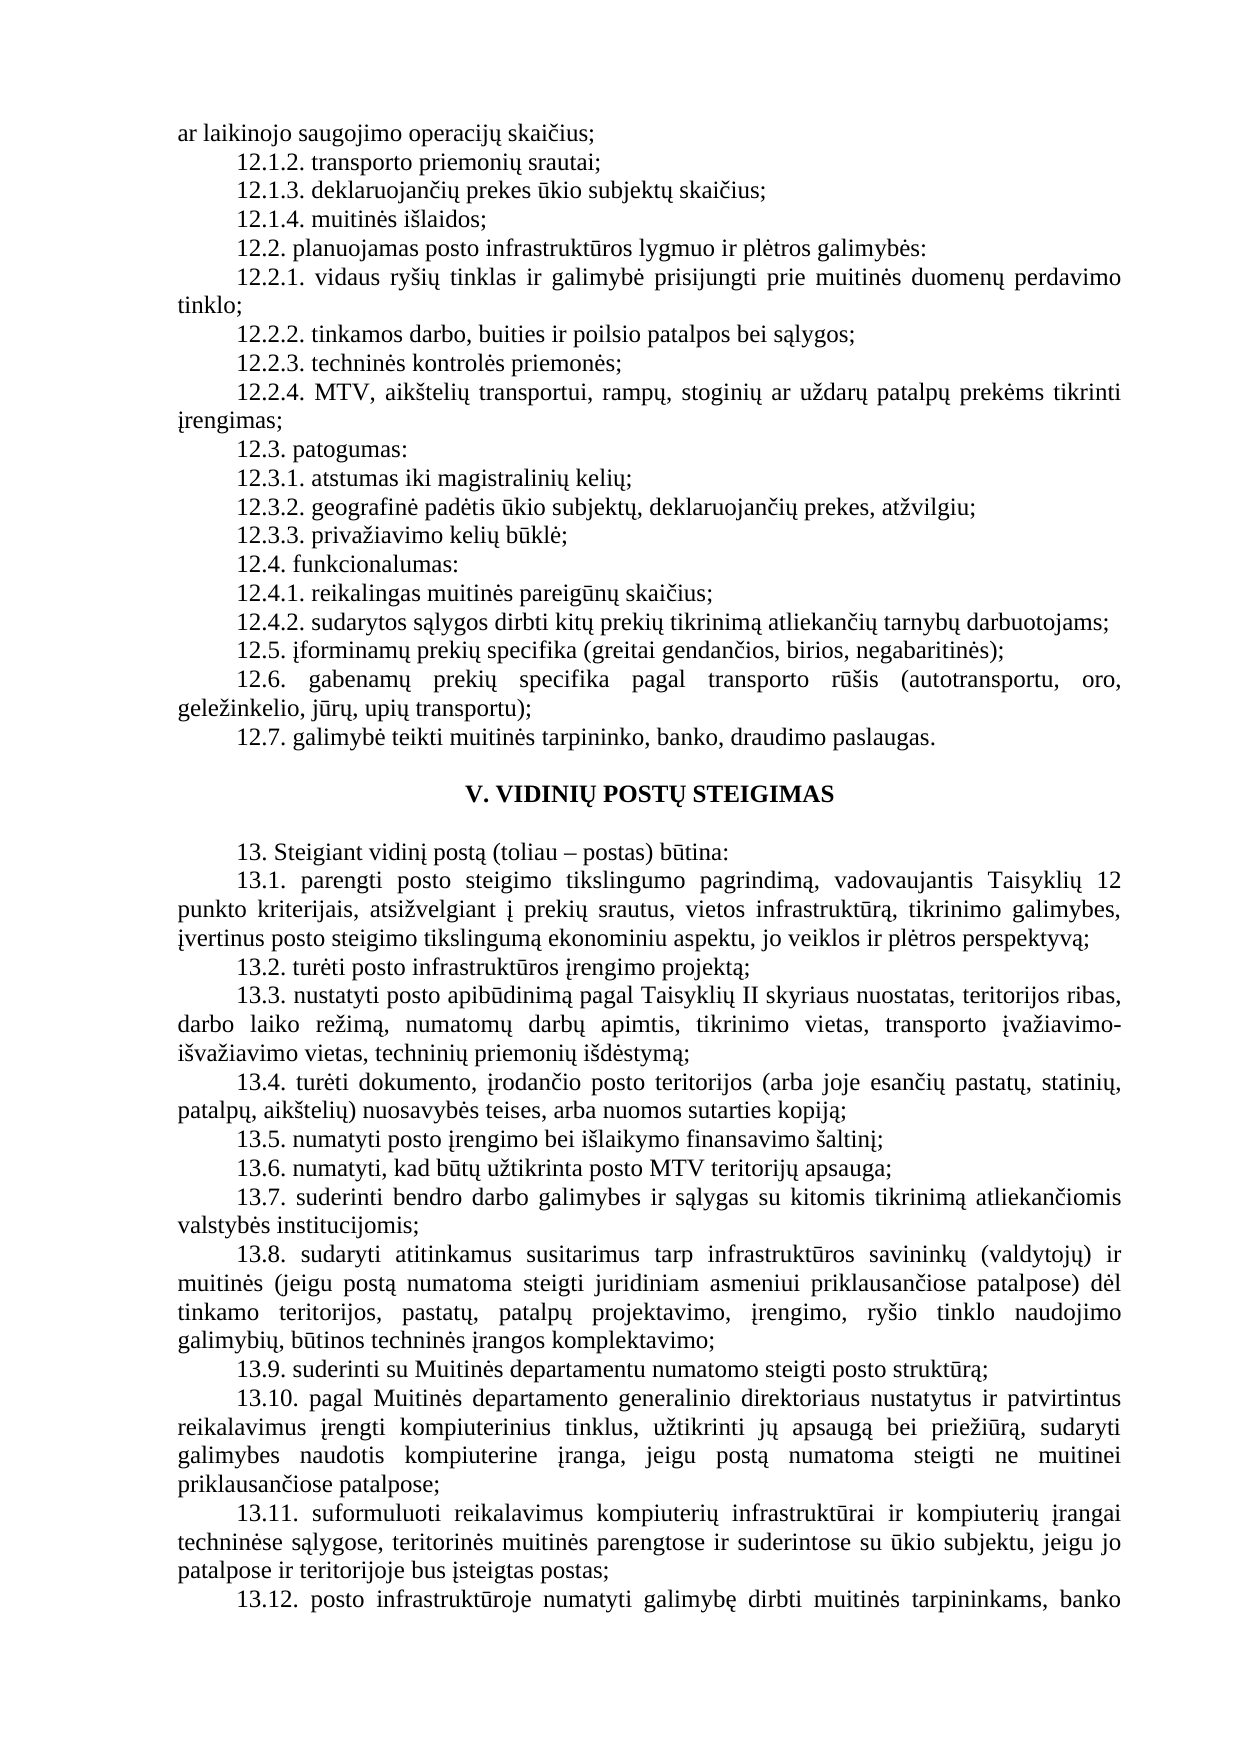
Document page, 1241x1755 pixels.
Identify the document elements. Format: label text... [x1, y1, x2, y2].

text 13.10. pagal Muitinės departamento generalinio direktoriaus nustatytus ir patvirtintus reikalavimus įrengti kompiuterinius tinklus, užtikrinti jų apsaugą bei priežiūrą, sudaryti galimybes naudotis kompiuterine įranga, jeigu postą numatoma steigti ne muitinei priklausančiose patalpose; [177, 1383, 1122, 1498]
text 13.8. sudaryti atitinkamus susitarimus tarp infrastruktūros savininkų (valdytojų) ir muitinės (jeigu postą numatoma steigti juridiniam asmeniui priklausančiose patalpose) dėl tinkamo teritorijos, pastatų, patalpų projektavimo, įrengimo, ryšio tinklo naudojimo galimybių, būtinos techninės įrangos komplektavimo; [177, 1239, 1122, 1354]
text 13. Steigiant vidinį postą (toliau – postas) būtina: [177, 837, 1122, 866]
text 13.6. numatyti, kad būtų užtikrinta posto MTV teritorijų apsauga; [177, 1153, 1122, 1182]
text 12.4.2. sudarytos sąlygos dirbti kitų prekių tikrinimą atliekančių tarnybų darbuotojams; [177, 607, 1122, 636]
text 13.2. turėti posto infrastruktūros įrengimo projektą; [177, 952, 1122, 981]
text 12.3.1. atstumas iki magistralinių kelių; [177, 463, 1122, 492]
text 12.2. planuojamas posto infrastruktūros lygmuo ir plėtros galimybės: [177, 233, 1122, 262]
text 13.7. suderinti bendro darbo galimybes ir sąlygas su kitomis tikrinimą atliekančiomis valstybės institucijomis; [177, 1182, 1122, 1239]
text 13.4. turėti dokumento, įrodančio posto teritorijos (arba joje esančių pastatų, statinių, patalpų, aikštelių) nuosavybės teises, arba nuomos sutarties kopiją; [177, 1067, 1122, 1124]
text 12.4.1. reikalingas muitinės pareigūnų skaičius; [177, 578, 1122, 607]
text 12.3. patogumas: [177, 434, 1122, 463]
text 12.2.2. tinkamos darbo, buities ir poilsio patalpos bei sąlygos; [177, 319, 1122, 348]
text 13.12. posto infrastruktūroje numatyti galimybę dirbti muitinės tarpininkams, banko [177, 1584, 1122, 1613]
text 12.2.4. MTV, aikštelių transportui, rampų, stoginių ar uždarų patalpų prekėms tikrinti įrengimas; [177, 377, 1122, 434]
text 12.1.3. deklaruojančių prekes ūkio subjektų skaičius; [177, 176, 1122, 204]
text 12.7. galimybė teikti muitinės tarpininko, banko, draudimo paslaugas. [177, 722, 1122, 751]
text 12.6. gabenamų prekių specifika pagal transporto rūšis (autotransportu, oro, geležinkelio, jūrų, upių transportu); [177, 664, 1122, 722]
text 12.5. įforminamų prekių specifika (greitai gendančios, birios, negabaritinės); [177, 636, 1122, 664]
text 12.3.2. geografinė padėtis ūkio subjektų, deklaruojančių prekes, atžvilgiu; [177, 492, 1122, 521]
text 12.2.3. techninės kontrolės priemonės; [177, 348, 1122, 377]
text ar laikinojo saugojimo operacijų skaičius; [177, 118, 1122, 147]
text V. VIDINIŲ POSTŲ STEIGIMAS [177, 779, 1122, 808]
text 12.3.3. privažiavimo kelių būklė; [177, 521, 1122, 549]
text 13.5. numatyti posto įrengimo bei išlaikymo finansavimo šaltinį; [177, 1124, 1122, 1153]
text 12.1.4. muitinės išlaidos; [177, 204, 1122, 233]
text 12.2.1. vidaus ryšių tinklas ir galimybė prisijungti prie muitinės duomenų perdavimo tinklo; [177, 262, 1122, 319]
text 12.1.2. transporto priemonių srautai; [177, 147, 1122, 176]
text 12.4. funkcionalumas: [177, 549, 1122, 578]
text 13.11. suformuluoti reikalavimus kompiuterių infrastruktūrai ir kompiuterių įrangai techninėse sąlygose, teritorinės muitinės parengtose ir suderintose su ūkio subjektu, jeigu jo patalpose ir teritorijoje bus įsteigtas postas; [177, 1498, 1122, 1584]
text 13.9. suderinti su Muitinės departamentu numatomo steigti posto struktūrą; [177, 1354, 1122, 1383]
text 13.3. nustatyti posto apibūdinimą pagal Taisyklių II skyriaus nuostatas, teritorijos ribas, darbo laiko režimą, numatomų darbų apimtis, tikrinimo vietas, transporto įvažiavimo-išvažiavimo vietas, techninių priemonių išdėstymą; [177, 981, 1122, 1067]
text 13.1. parengti posto steigimo tikslingumo pagrindimą, vadovaujantis Taisyklių 12 punkto kriterijais, atsižvelgiant į prekių srautus, vietos infrastruktūrą, tikrinimo galimybes, įvertinus posto steigimo tikslingumą ekonominiu aspektu, jo veiklos ir plėtros perspektyvą; [177, 866, 1122, 952]
